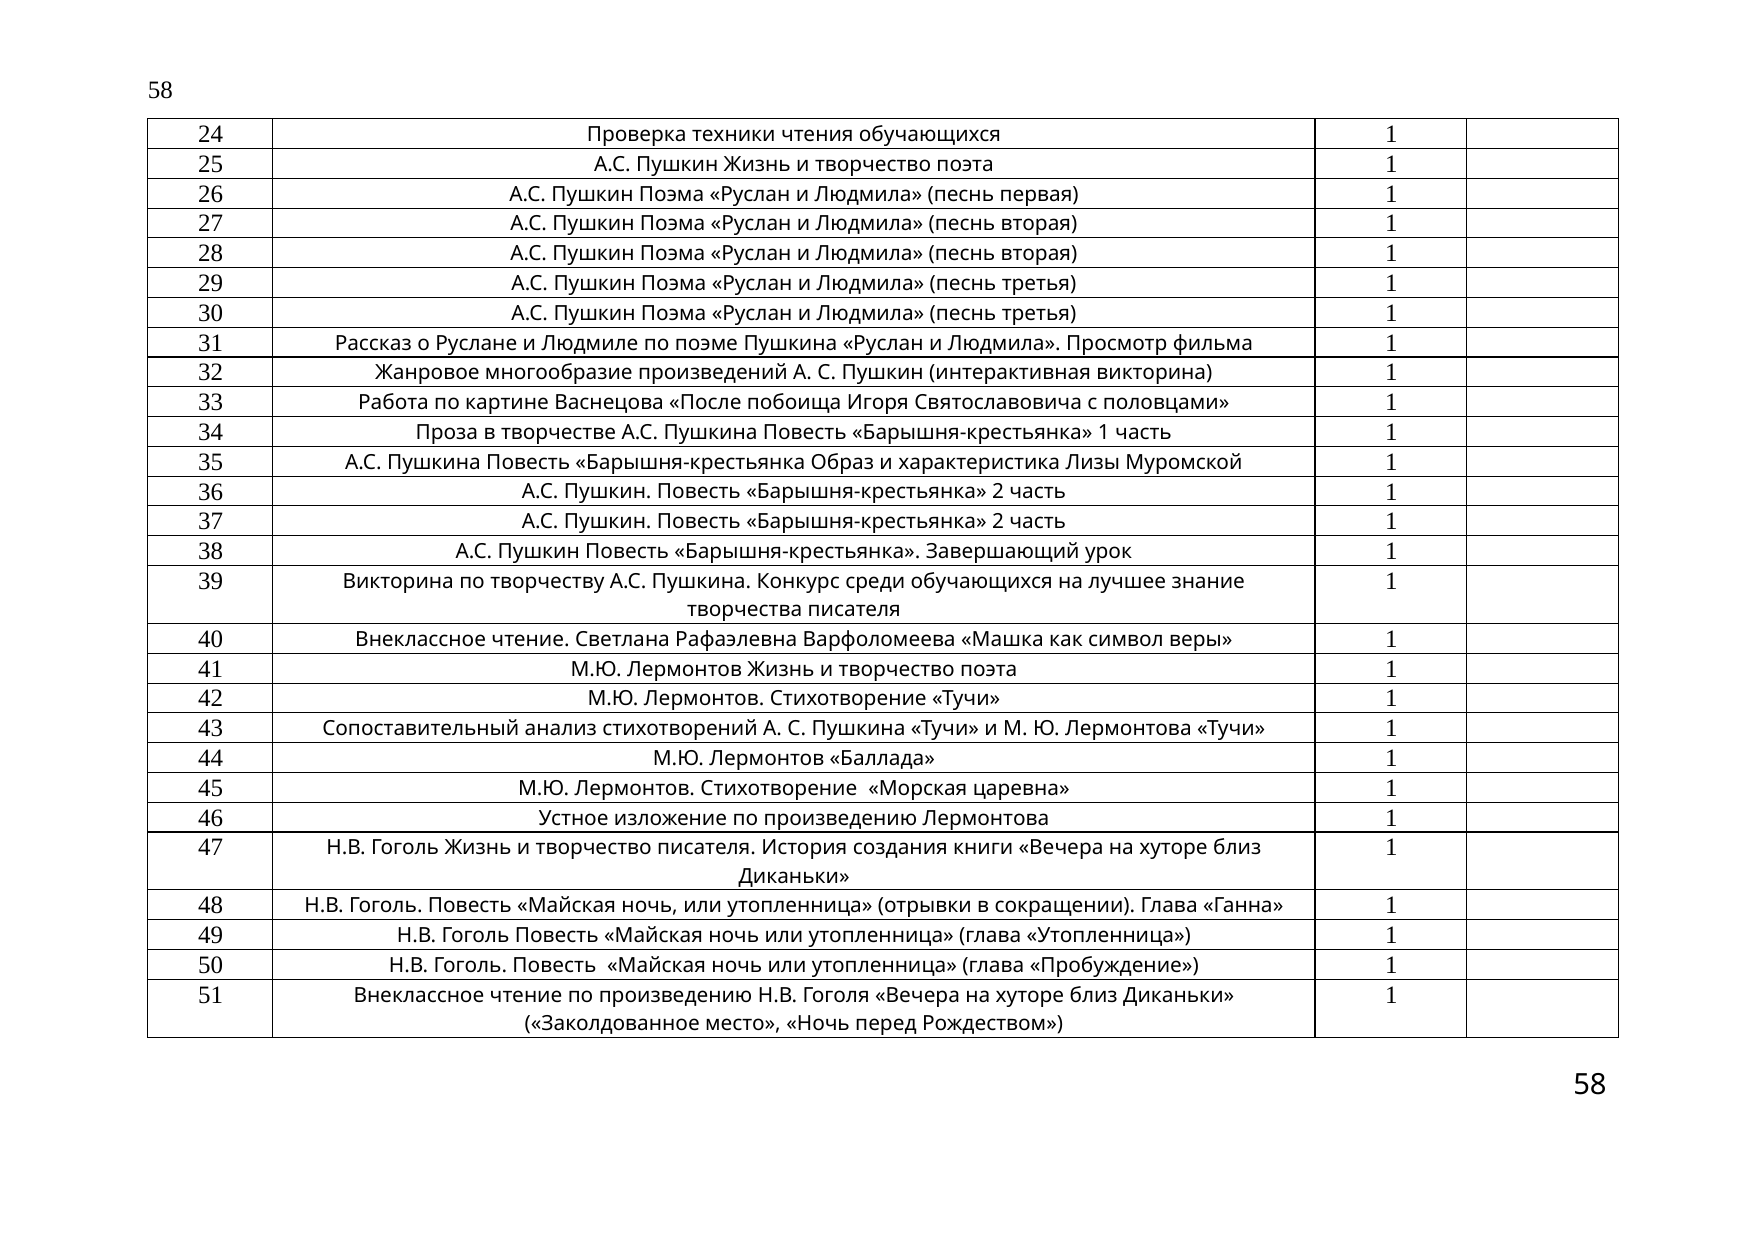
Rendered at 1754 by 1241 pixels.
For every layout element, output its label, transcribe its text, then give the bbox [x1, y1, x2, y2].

table_cell [1467, 417, 1618, 446]
table_cell 1 [1316, 447, 1466, 476]
table_cell 27 [148, 209, 272, 237]
table_cell [1467, 447, 1618, 476]
table_cell [1467, 654, 1618, 682]
table_cell 1 [1316, 743, 1466, 772]
table_cell А.С. Пушкин. Повесть «Барышня-крестьянка» 2 часть [273, 506, 1314, 535]
table_cell 1 [1316, 179, 1466, 207]
table_cell [1467, 298, 1618, 327]
table_cell А.С. Пушкин Поэма «Руслан и Людмила» (песнь первая) [273, 179, 1314, 207]
table_cell 1 [1316, 238, 1466, 267]
table_cell 41 [148, 654, 272, 682]
table_cell 49 [148, 920, 272, 949]
table_cell 51 [148, 980, 272, 1037]
table_cell 1 [1316, 654, 1466, 682]
table_cell [1467, 624, 1618, 653]
table_cell [1467, 119, 1618, 148]
table_cell 1 [1316, 803, 1466, 831]
table_cell [1467, 803, 1618, 831]
table_cell Проза в творчестве А.С. Пушкина Повесть «Барышня-крестьянка» 1 часть [273, 417, 1314, 446]
table_cell 1 [1316, 536, 1466, 565]
table_cell 47 [148, 833, 272, 889]
table_cell 36 [148, 477, 272, 505]
table_cell [1467, 713, 1618, 742]
table_cell 33 [148, 387, 272, 416]
table_cell 29 [148, 268, 272, 297]
table_cell [1467, 920, 1618, 949]
table_cell М.Ю. Лермонтов. Стихотворение «Тучи» [273, 684, 1314, 712]
table_cell [1467, 149, 1618, 178]
table_cell 1 [1316, 209, 1466, 237]
table_cell 1 [1316, 713, 1466, 742]
table_cell 39 [148, 566, 272, 623]
table_cell 43 [148, 713, 272, 742]
table_cell 1 [1316, 890, 1466, 919]
table_cell 1 [1316, 298, 1466, 327]
table_cell Устное изложение по произведению Лермонтова [273, 803, 1314, 831]
table_cell [1467, 833, 1618, 889]
table_cell 1 [1316, 506, 1466, 535]
table_cell 32 [148, 358, 272, 386]
table_cell 1 [1316, 920, 1466, 949]
table_cell [1467, 950, 1618, 979]
table_cell [1467, 506, 1618, 535]
table_cell 34 [148, 417, 272, 446]
table_cell [1467, 209, 1618, 237]
table_cell 50 [148, 950, 272, 979]
table_cell Сопоставительный анализ стихотворений А. С. Пушкина «Тучи» и М. Ю. Лермонтова «Тучи» [273, 713, 1314, 742]
table_cell 44 [148, 743, 272, 772]
table_cell Н.В. Гоголь. Повесть «Майская ночь или утопленница» (глава «Пробуждение») [273, 950, 1314, 979]
table_cell [1467, 980, 1618, 1037]
table_cell Викторина по творчеству А.С. Пушкина. Конкурс среди обучающихся на лучшее знание творчества писателя [273, 566, 1314, 623]
table_cell Н.В. Гоголь Жизнь и творчество писателя. История создания книги «Вечера на хуторе близ Диканьки» [273, 833, 1314, 889]
table_cell [1467, 477, 1618, 505]
table_cell Н.В. Гоголь Повесть «Майская ночь или утопленница» (глава «Утопленница») [273, 920, 1314, 949]
table_cell 25 [148, 149, 272, 178]
table_cell 1 [1316, 328, 1466, 356]
table_cell 30 [148, 298, 272, 327]
table_cell [1467, 387, 1618, 416]
table_cell А.С. Пушкин Поэма «Руслан и Людмила» (песнь третья) [273, 298, 1314, 327]
table_cell 26 [148, 179, 272, 207]
table_cell М.Ю. Лермонтов «Баллада» [273, 743, 1314, 772]
table_cell [1467, 238, 1618, 267]
table_cell М.Ю. Лермонтов. Стихотворение «Морская царевна» [273, 773, 1314, 802]
table_cell 38 [148, 536, 272, 565]
table_cell [1467, 890, 1618, 919]
table_cell М.Ю. Лермонтов Жизнь и творчество поэта [273, 654, 1314, 682]
table_cell 1 [1316, 119, 1466, 148]
table_cell А.С. Пушкин Жизнь и творчество поэта [273, 149, 1314, 178]
table_cell Жанровое многообразие произведений А. С. Пушкин (интерактивная викторина) [273, 358, 1314, 386]
table_cell [1467, 179, 1618, 207]
table_cell [1467, 773, 1618, 802]
table_cell 24 [148, 119, 272, 148]
table_cell 1 [1316, 358, 1466, 386]
table_cell Рассказ о Руслане и Людмиле по поэме Пушкина «Руслан и Людмила». Просмотр фильма [273, 328, 1314, 356]
table_cell А.С. Пушкина Повесть «Барышня-крестьянка Образ и характеристика Лизы Муромской [273, 447, 1314, 476]
table_cell А.С. Пушкин Поэма «Руслан и Людмила» (песнь вторая) [273, 238, 1314, 267]
table_cell 1 [1316, 477, 1466, 505]
table_cell 1 [1316, 950, 1466, 979]
table_cell 28 [148, 238, 272, 267]
table_cell 42 [148, 684, 272, 712]
table_cell 1 [1316, 566, 1466, 623]
table_cell 1 [1316, 387, 1466, 416]
table_cell 48 [148, 890, 272, 919]
table_cell 1 [1316, 268, 1466, 297]
table_cell 37 [148, 506, 272, 535]
table_cell 40 [148, 624, 272, 653]
table_cell Внеклассное чтение по произведению Н.В. Гоголя «Вечера на хуторе близ Диканьки» («Заколдованное место», «Ночь перед Рождеством») [273, 980, 1314, 1037]
table_cell 1 [1316, 684, 1466, 712]
table_cell [1467, 536, 1618, 565]
table_cell 46 [148, 803, 272, 831]
table_cell [1467, 743, 1618, 772]
table_cell А.С. Пушкин Поэма «Руслан и Людмила» (песнь третья) [273, 268, 1314, 297]
table_cell Работа по картине Васнецова «После побоища Игоря Святославовича с половцами» [273, 387, 1314, 416]
table_cell 35 [148, 447, 272, 476]
table_cell [1467, 268, 1618, 297]
table_cell 1 [1316, 773, 1466, 802]
table_cell 1 [1316, 833, 1466, 889]
table_cell [1467, 566, 1618, 623]
table_cell А.С. Пушкин. Повесть «Барышня-крестьянка» 2 часть [273, 477, 1314, 505]
table_cell 1 [1316, 624, 1466, 653]
table_cell 1 [1316, 980, 1466, 1037]
table_cell Внеклассное чтение. Светлана Рафаэлевна Варфоломеева «Машка как символ веры» [273, 624, 1314, 653]
table_cell Проверка техники чтения обучающихся [273, 119, 1314, 148]
table_cell 45 [148, 773, 272, 802]
table_cell [1467, 328, 1618, 356]
table_cell [1467, 684, 1618, 712]
table_cell А.С. Пушкин Поэма «Руслан и Людмила» (песнь вторая) [273, 209, 1314, 237]
table_cell 1 [1316, 149, 1466, 178]
table_cell 1 [1316, 417, 1466, 446]
table_cell [1467, 358, 1618, 386]
table_cell Н.В. Гоголь. Повесть «Майская ночь, или утопленница» (отрывки в сокращении). Глава «Ганна» [273, 890, 1314, 919]
table_cell А.С. Пушкин Повесть «Барышня-крестьянка». Завершающий урок [273, 536, 1314, 565]
table_cell 31 [148, 328, 272, 356]
